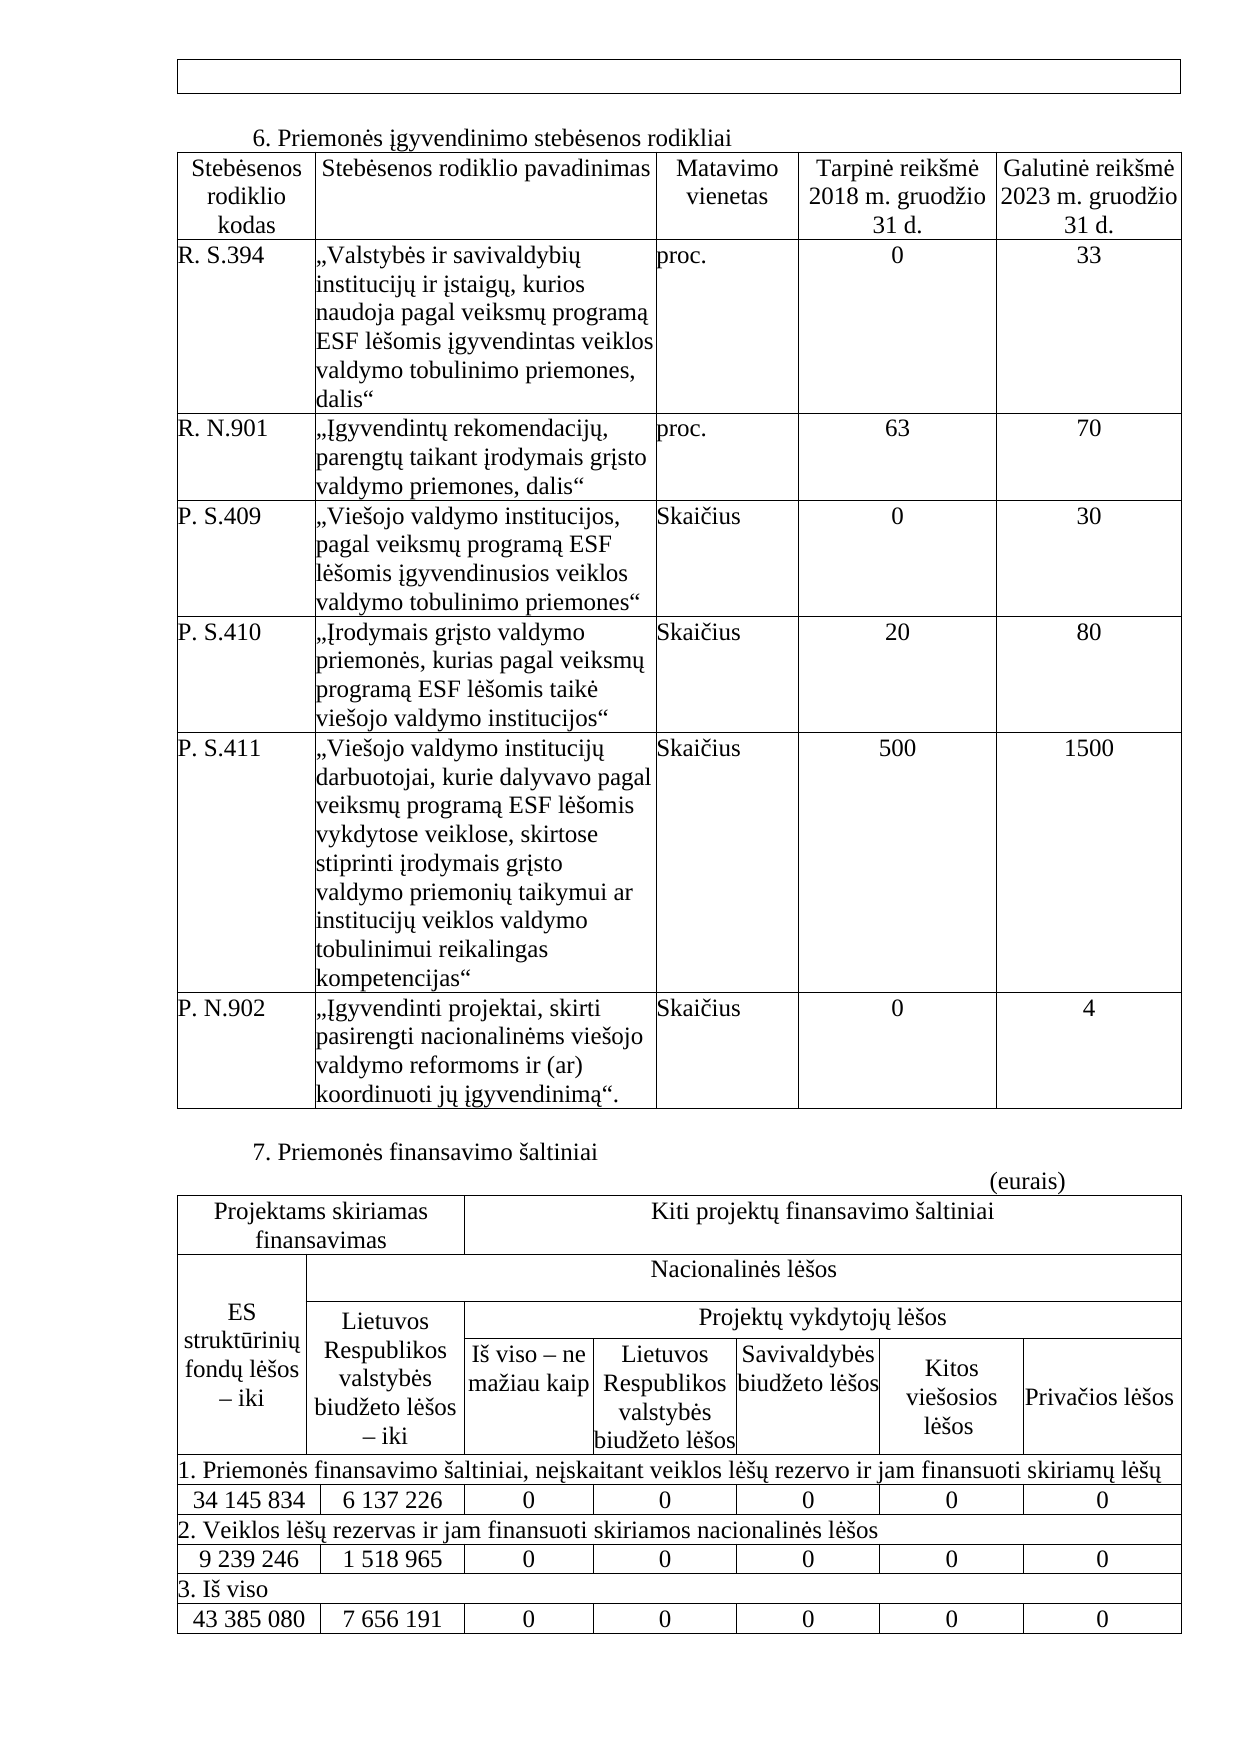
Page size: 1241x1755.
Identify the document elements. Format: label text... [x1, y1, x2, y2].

table_cell Lietuvos Respublikos valstybės biudžeto lėšos – iki [307, 1302, 464, 1454]
table_cell 34 145 834 [178, 1485, 320, 1514]
text 6. Priemonės įgyvendinimo stebėsenos rodikliai [177, 123, 1181, 152]
table_cell Iš viso – ne mažiau kaip [465, 1339, 593, 1454]
table_cell 0 [465, 1545, 593, 1573]
table_header Matavimo vienetas [657, 153, 798, 239]
table_cell 0 [594, 1485, 736, 1514]
table_cell Savivaldybės biudžeto lėšos [737, 1339, 879, 1454]
table_cell „Viešojo valdymo institucijos, pagal veiksmų programą ESF lėšomis įgyvendinusios veiklos valdymo tobulinimo priemones“ [316, 501, 656, 616]
table_cell „Valstybės ir savivaldybių institucijų ir įstaigų, kurios naudoja pagal veiksmų programą ESF lėšomis įgyvendintas veiklos valdymo tobulinimo priemones, dalis“ [316, 240, 656, 412]
table_cell 1 518 965 [321, 1545, 464, 1573]
table_cell 9 239 246 [178, 1545, 320, 1573]
table_cell P. S.411 [178, 733, 315, 992]
table_cell Skaičius [657, 993, 798, 1108]
text 7. Priemonės finansavimo šaltiniai [177, 1137, 1181, 1166]
table_cell 0 [594, 1545, 736, 1573]
table_cell 500 [799, 733, 996, 992]
table_cell 0 [737, 1545, 879, 1573]
table_cell 0 [880, 1545, 1023, 1573]
table_cell P. S.409 [178, 501, 315, 616]
table_cell 0 [465, 1485, 593, 1514]
table_cell Projektų vykdytojų lėšos [465, 1302, 1181, 1338]
table_cell 0 [1024, 1604, 1181, 1633]
table_cell Skaičius [657, 501, 798, 616]
table_cell P. N.902 [178, 993, 315, 1108]
table_cell 0 [1024, 1545, 1181, 1573]
table_cell proc. [657, 240, 798, 412]
table_header Galutinė reikšmė 2023 m. gruodžio 31 d. [997, 153, 1181, 239]
table_cell 1. Priemonės finansavimo šaltiniai, neįskaitant veiklos lėšų rezervo ir jam finansuoti skiriamų lėšų [178, 1455, 1181, 1484]
table_cell 33 [997, 240, 1181, 412]
table_cell P. S.410 [178, 617, 315, 732]
table_cell 0 [799, 501, 996, 616]
table_cell R. S.394 [178, 240, 315, 412]
table_header Stebėsenos rodiklio pavadinimas [316, 153, 656, 239]
table_cell 0 [1024, 1485, 1181, 1514]
table_cell „Įrodymais grįsto valdymo priemonės, kurias pagal veiksmų programą ESF lėšomis taikė viešojo valdymo institucijos“ [316, 617, 656, 732]
table_cell 20 [799, 617, 996, 732]
table_cell Kitos viešosios lėšos [880, 1339, 1023, 1454]
table_cell 0 [880, 1604, 1023, 1633]
table_cell 4 [997, 993, 1181, 1108]
table_cell „Įgyvendintų rekomendacijų, parengtų taikant įrodymais grįsto valdymo priemones, dalis“ [316, 414, 656, 500]
table_cell 80 [997, 617, 1181, 732]
table_cell Nacionalinės lėšos [307, 1255, 1181, 1301]
table_cell Skaičius [657, 733, 798, 992]
table_cell „Įgyvendinti projektai, skirti pasirengti nacionalinėms viešojo valdymo reformoms ir (ar) koordinuoti jų įgyvendinimą“. [316, 993, 656, 1108]
table_cell 63 [799, 414, 996, 500]
table_cell Privačios lėšos [1024, 1339, 1181, 1454]
table_cell „Viešojo valdymo institucijų darbuotojai, kurie dalyvavo pagal veiksmų programą ESF lėšomis vykdytose veiklose, skirtose stiprinti įrodymais grįsto valdymo priemonių taikymui ar institucijų veiklos valdymo tobulinimui reikalingas kompetencijas“ [316, 733, 656, 992]
table_header Projektams skiriamas finansavimas [178, 1196, 464, 1253]
table_cell Skaičius [657, 617, 798, 732]
table_cell 0 [594, 1604, 736, 1633]
text (eurais) [989, 1166, 1181, 1195]
table_cell 0 [737, 1604, 879, 1633]
table_header Kiti projektų finansavimo šaltiniai [465, 1196, 1181, 1253]
table_cell 0 [799, 240, 996, 412]
table_cell 0 [465, 1604, 593, 1633]
table_cell ES struktūrinių fondų lėšos – iki [178, 1255, 306, 1454]
table_cell 7 656 191 [321, 1604, 464, 1633]
table_cell 6 137 226 [321, 1485, 464, 1514]
table_cell 0 [880, 1485, 1023, 1514]
table_cell 70 [997, 414, 1181, 500]
table_header Stebėsenos rodiklio kodas [178, 153, 315, 239]
table_cell 30 [997, 501, 1181, 616]
table_cell proc. [657, 414, 798, 500]
table_header Tarpinė reikšmė 2018 m. gruodžio 31 d. [799, 153, 996, 239]
table_cell 2. Veiklos lėšų rezervas ir jam finansuoti skiriamos nacionalinės lėšos [178, 1515, 1181, 1543]
table_cell Lietuvos Respublikos valstybės biudžeto lėšos [594, 1339, 736, 1454]
table_cell R. N.901 [178, 414, 315, 500]
table_cell 3. Iš viso [178, 1574, 1181, 1603]
table_cell 0 [799, 993, 996, 1108]
table_cell 43 385 080 [178, 1604, 320, 1633]
table_cell 1500 [997, 733, 1181, 992]
table_cell 0 [737, 1485, 879, 1514]
